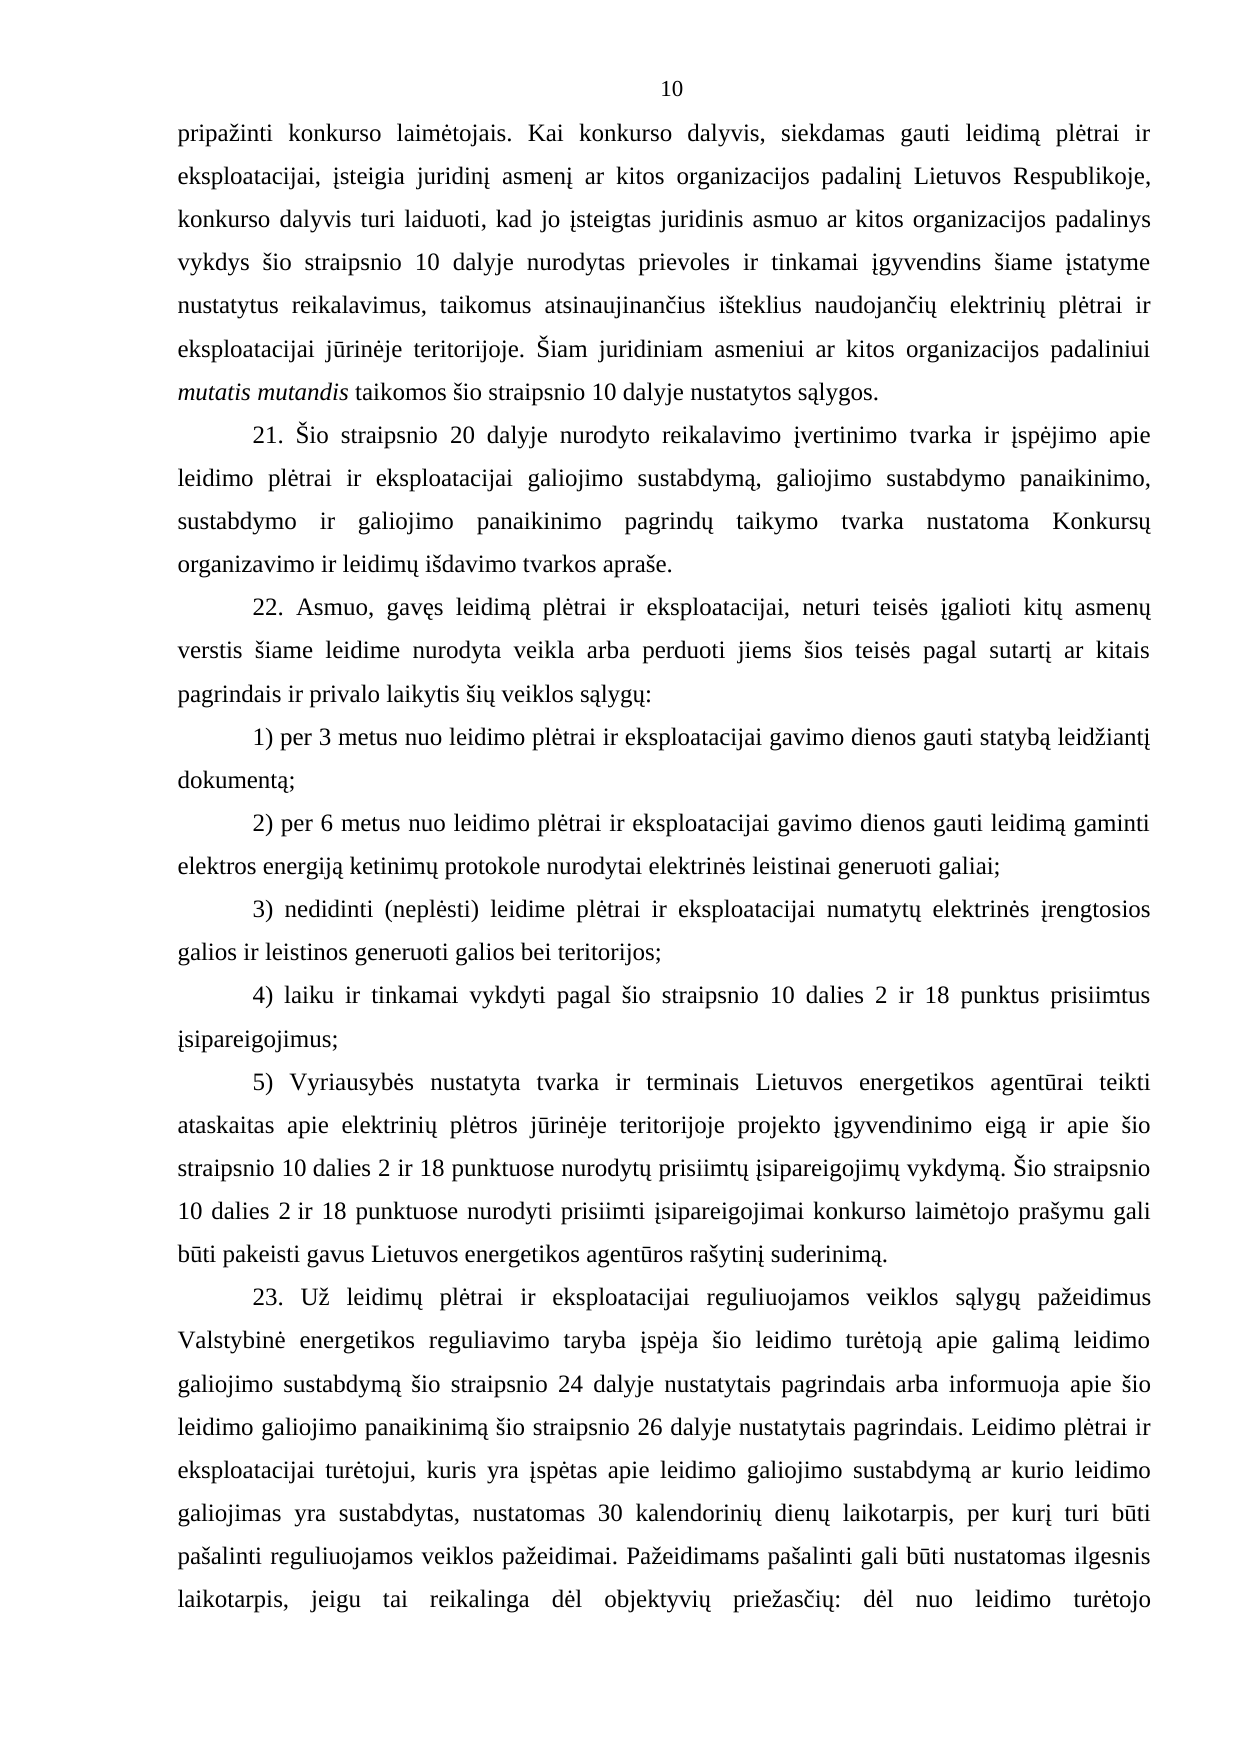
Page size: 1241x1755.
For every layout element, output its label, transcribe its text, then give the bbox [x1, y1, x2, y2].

text 2) per 6 metus nuo leidimo plėtrai ir eksploatacijai gavimo dienos gauti leidimą gaminti elektros energiją ketinimų protokole nurodytai elektrinės leistinai generuoti galiai; [177, 808, 1152, 880]
text 1) per 3 metus nuo leidimo plėtrai ir eksploatacijai gavimo dienos gauti statybą leidžiantį dokumentą; [177, 722, 1152, 794]
text 4) laiku ir tinkamai vykdyti pagal šio straipsnio 10 dalies 2 ir 18 punktus prisiimtus įsipareigojimus; [177, 981, 1152, 1052]
text 5) Vyriausybės nustatyta tvarka ir terminais Lietuvos energetikos agentūrai teikti ataskaitas apie elektrinių plėtros jūrinėje teritorijoje projekto įgyvendinimo eigą ir apie šio straipsnio 10 dalies 2 ir 18 punktuose nurodytų prisiimtų įsipareigojimų vykdymą. Šio straipsnio 10 dalies 2 ir 18 punktuose nurodyti prisiimti įsipareigojimai konkurso laimėtojo prašymu gali būti pakeisti gavus Lietuvos energetikos agentūros rašytinį suderinimą. [177, 1067, 1152, 1268]
text 23. Už leidimų plėtrai ir eksploatacijai reguliuojamos veiklos sąlygų pažeidimus Valstybinė energetikos reguliavimo taryba įspėja šio leidimo turėtoją apie galimą leidimo galiojimo sustabdymą šio straipsnio 24 dalyje nustatytais pagrindais arba informuoja apie šio leidimo galiojimo panaikinimą šio straipsnio 26 dalyje nustatytais pagrindais. Leidimo plėtrai ir eksploatacijai turėtojui, kuris yra įspėtas apie leidimo galiojimo sustabdymą ar kurio leidimo galiojimas yra sustabdytas, nustatomas 30 kalendorinių dienų laikotarpis, per kurį turi būti pašalinti reguliuojamos veiklos pažeidimai. Pažeidimams pašalinti gali būti nustatomas ilgesnis laikotarpis, jeigu tai reikalinga dėl objektyvių priežasčių: dėl nuo leidimo turėtojo [177, 1282, 1152, 1613]
text 3) nedidinti (neplėsti) leidime plėtrai ir eksploatacijai numatytų elektrinės įrengtosios galios ir leistinos generuoti galios bei teritorijos; [177, 894, 1152, 966]
text 21. Šio straipsnio 20 dalyje nurodyto reikalavimo įvertinimo tvarka ir įspėjimo apie leidimo plėtrai ir eksploatacijai galiojimo sustabdymą, galiojimo sustabdymo panaikinimo, sustabdymo ir galiojimo panaikinimo pagrindų taikymo tvarka nustatoma Konkursų organizavimo ir leidimų išdavimo tvarkos apraše. [177, 420, 1152, 578]
text 22. Asmuo, gavęs leidimą plėtrai ir eksploatacijai, neturi teisės įgalioti kitų asmenų verstis šiame leidime nurodyta veikla arba perduoti jiems šios teisės pagal sutartį ar kitais pagrindais ir privalo laikytis šių veiklos sąlygų: [177, 592, 1152, 707]
text pripažinti konkurso laimėtojais. Kai konkurso dalyvis, siekdamas gauti leidimą plėtrai ir eksploatacijai, įsteigia juridinį asmenį ar kitos organizacijos padalinį Lietuvos Respublikoje, konkurso dalyvis turi laiduoti, kad jo įsteigtas juridinis asmuo ar kitos organizacijos padalinys vykdys šio straipsnio 10 dalyje nurodytas prievoles ir tinkamai įgyvendins šiame įstatyme nustatytus reikalavimus, taikomus atsinaujinančius išteklius naudojančių elektrinių plėtrai ir eksploatacijai jūrinėje teritorijoje. Šiam juridiniam asmeniui ar kitos organizacijos padaliniui mutatis mutandis taikomos šio straipsnio 10 dalyje nustatytos sąlygos. [177, 118, 1152, 406]
